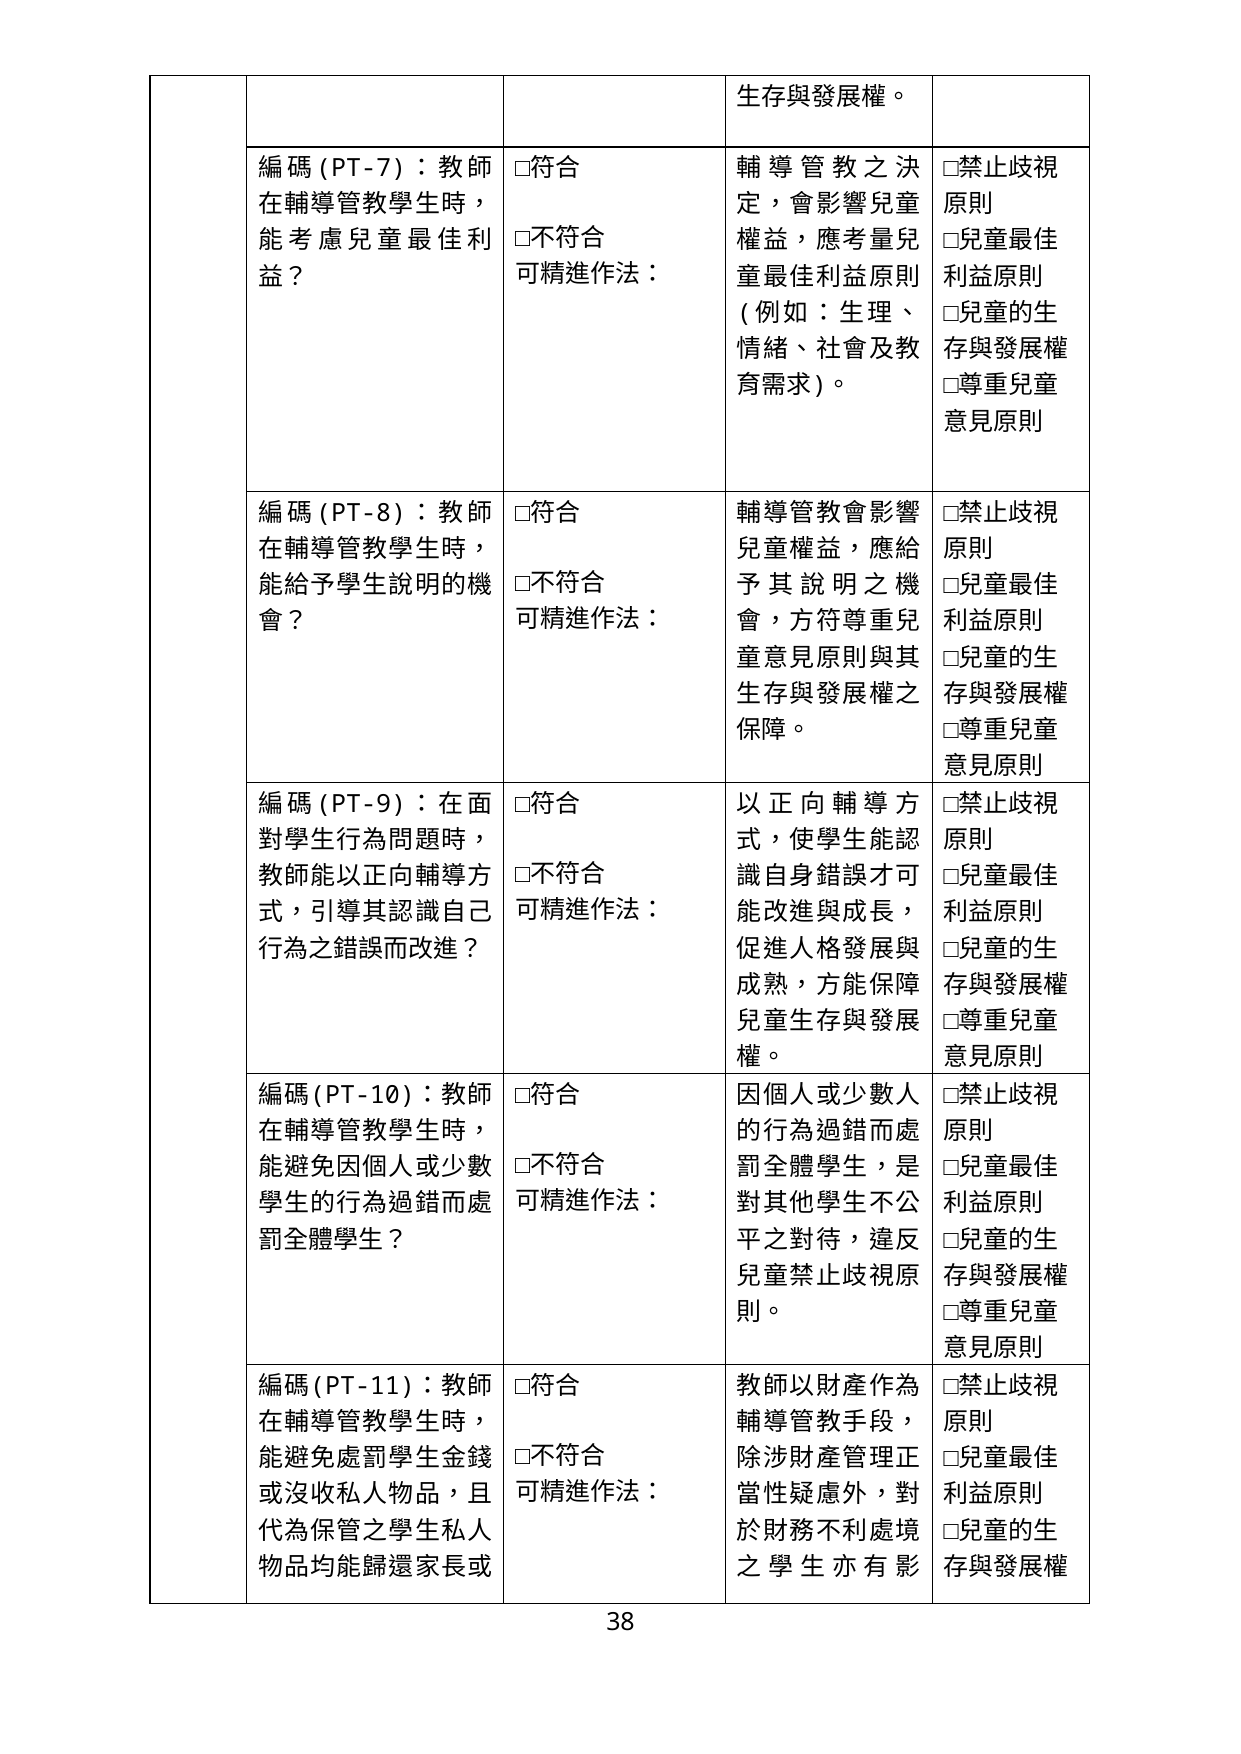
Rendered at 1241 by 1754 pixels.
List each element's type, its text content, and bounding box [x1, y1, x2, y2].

table_cell 編碼(PT-7)：教師在輔導管教學生時，能考慮兒童最佳利益？ [247, 148, 503, 491]
table_cell □符合 □不符合 可精進作法： [504, 148, 725, 491]
table_cell 編碼(PT-11)：教師在輔導管教學生時，能避免處罰學生金錢或沒收私人物品，且代為保管之學生私人物品均能歸還家長或 [247, 1365, 503, 1602]
table_cell □符合 □不符合 可精進作法： [504, 783, 725, 1073]
table_cell □符合 □不符合 可精進作法： [504, 492, 725, 782]
table_cell 因個人或少數人的行為過錯而處罰全體學生，是對其他學生不公平之對待，違反兒童禁止歧視原則。 [726, 1074, 932, 1364]
table_cell 編碼(PT-10)：教師在輔導管教學生時，能避免因個人或少數學生的行為過錯而處罰全體學生？ [247, 1074, 503, 1364]
table_cell [151, 76, 246, 1602]
table_cell □禁止歧視原則 □兒童最佳利益原則 □兒童的生存與發展權 [933, 1365, 1089, 1602]
table_cell □禁止歧視原則 □兒童最佳利益原則 □兒童的生存與發展權 □尊重兒童意見原則 [933, 1074, 1089, 1364]
table_cell 生存與發展權。 [726, 76, 932, 146]
table_cell 輔導管教之決定，會影響兒童權益，應考量兒童最佳利益原則(例如：生理、情緒、社會及教育需求)。 [726, 148, 932, 491]
table_cell □禁止歧視原則 □兒童最佳利益原則 □兒童的生存與發展權 □尊重兒童意見原則 [933, 492, 1089, 782]
table_cell □禁止歧視原則 □兒童最佳利益原則 □兒童的生存與發展權 □尊重兒童意見原則 [933, 148, 1089, 491]
table_cell 輔導管教會影響兒童權益，應給予其說明之機會，方符尊重兒童意見原則與其生存與發展權之保障。 [726, 492, 932, 782]
table_cell [504, 76, 725, 146]
table_cell □禁止歧視原則 □兒童最佳利益原則 □兒童的生存與發展權 □尊重兒童意見原則 [933, 783, 1089, 1073]
table_cell 以正向輔導方式，使學生能認識自身錯誤才可能改進與成長，促進人格發展與成熟，方能保障兒童生存與發展權。 [726, 783, 932, 1073]
table_cell □符合 □不符合 可精進作法： [504, 1074, 725, 1364]
table_cell 編碼(PT-8)：教師在輔導管教學生時，能給予學生說明的機會？ [247, 492, 503, 782]
table_cell □符合 □不符合 可精進作法： [504, 1365, 725, 1602]
table_cell [933, 76, 1089, 146]
table_cell 教師以財產作為輔導管教手段，除涉財產管理正當性疑慮外，對於財務不利處境之學生亦有影 [726, 1365, 932, 1602]
table_cell 編碼(PT-9)：在面對學生行為問題時，教師能以正向輔導方式，引導其認識自己行為之錯誤而改進？ [247, 783, 503, 1073]
table_cell [247, 76, 503, 146]
